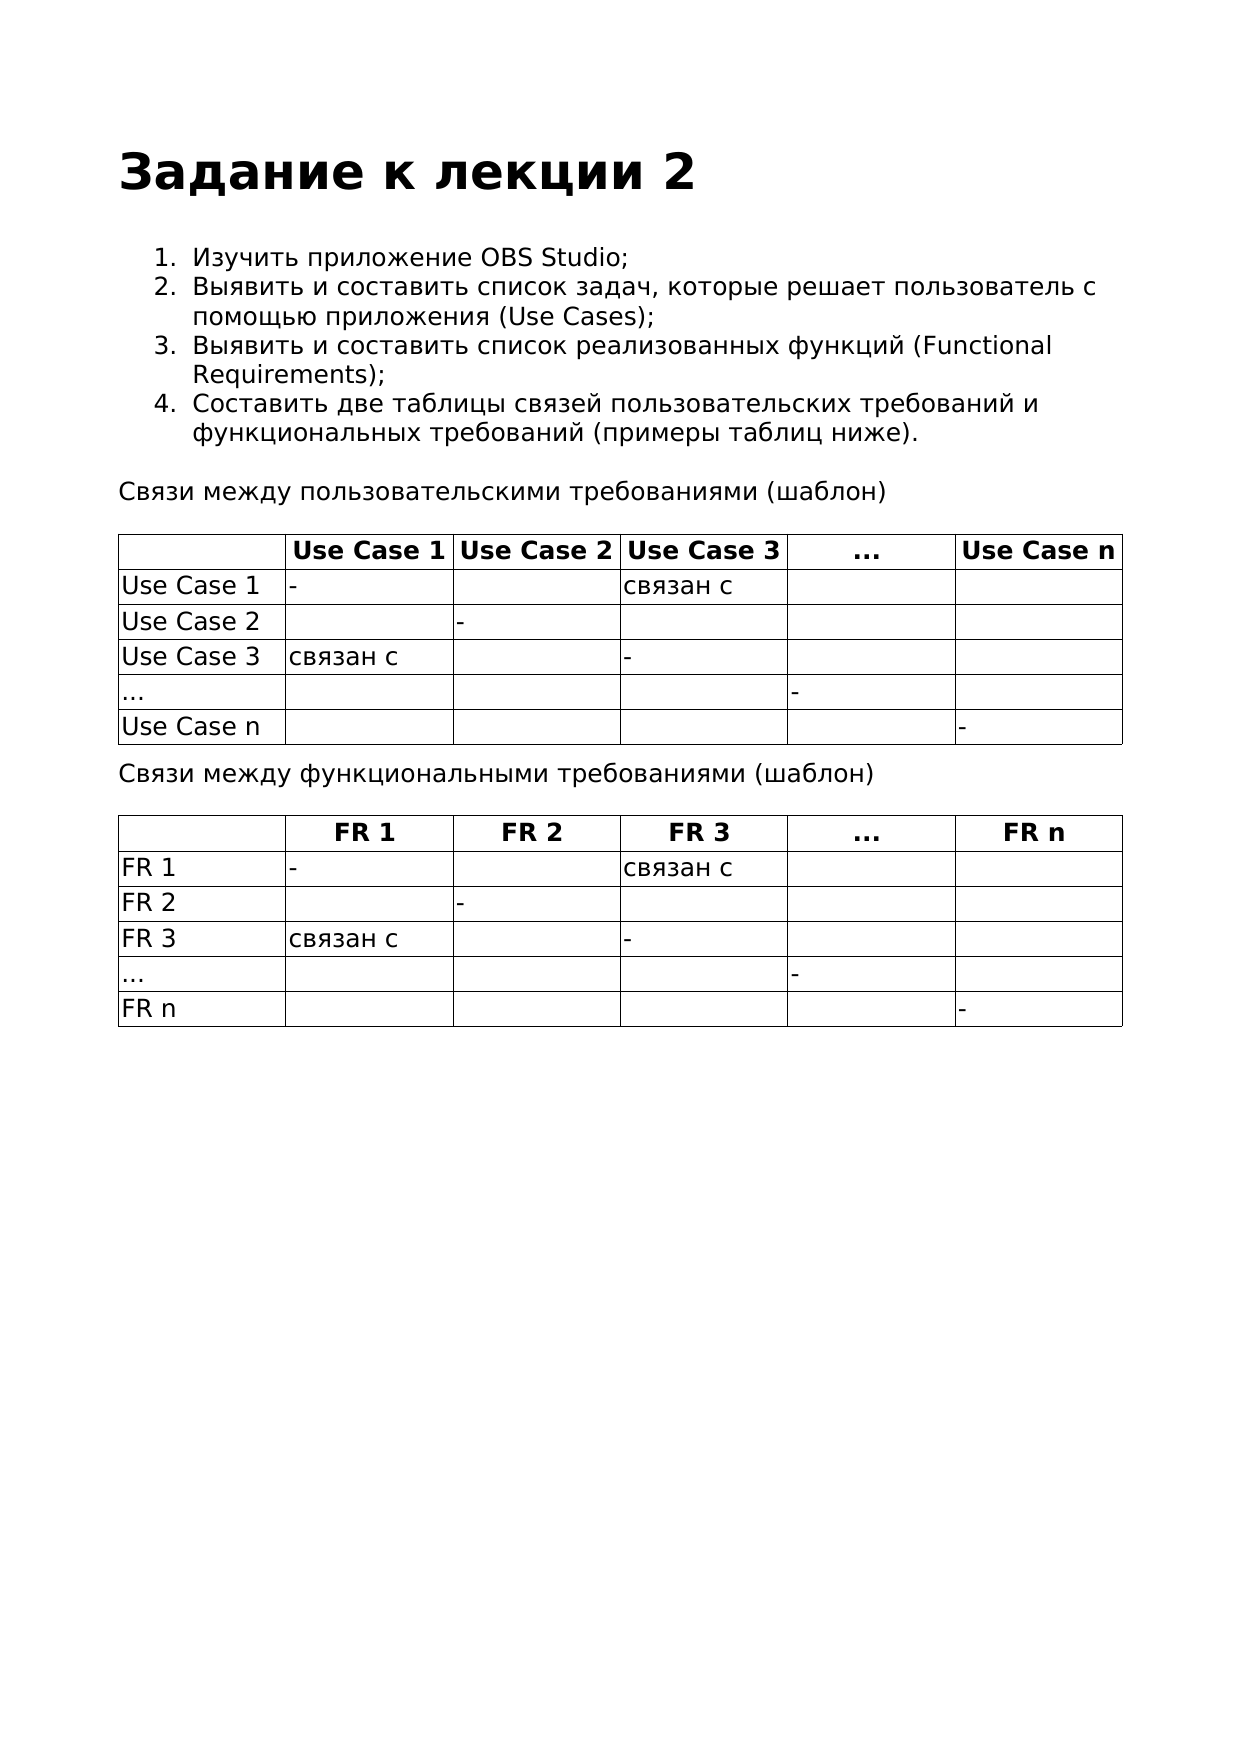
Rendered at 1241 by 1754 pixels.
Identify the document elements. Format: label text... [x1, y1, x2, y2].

table_cell [286, 957, 453, 991]
table_cell [788, 570, 955, 604]
table_cell [454, 710, 620, 744]
table_cell [956, 640, 1122, 674]
table_cell [956, 922, 1122, 956]
list Составить две таблицы связей пользовательских требований и функциональных требований (примеры таблиц ниже). [177, 389, 1122, 447]
table_cell - [286, 852, 453, 886]
table_cell [788, 887, 955, 921]
text Связи между пользовательскими требованиями (шаблон) [118, 477, 1122, 506]
table_cell [621, 887, 787, 921]
table_cell [621, 992, 787, 1026]
table_header FR 1 [286, 816, 453, 851]
table_cell [454, 570, 620, 604]
list Изучить приложение OBS Studio; [177, 243, 1122, 272]
table_cell [788, 605, 955, 639]
table_cell - [621, 922, 787, 956]
table_header Use Case 2 [454, 535, 620, 568]
table_cell - [788, 675, 955, 709]
table_cell [454, 922, 620, 956]
table_cell [788, 992, 955, 1026]
table_cell [286, 710, 453, 744]
list Выявить и составить список реализованных функций (Functional Requirements); [177, 331, 1122, 389]
table_cell [788, 922, 955, 956]
table_header [119, 816, 285, 851]
table_cell [788, 710, 955, 744]
table_cell [956, 675, 1122, 709]
table_header [119, 535, 285, 568]
table_cell - [454, 605, 620, 639]
table_cell [956, 605, 1122, 639]
table_cell [621, 710, 787, 744]
table_cell связан с [621, 570, 787, 604]
table_header FR 3 [621, 816, 787, 851]
table_cell FR n [119, 992, 285, 1026]
table_cell [286, 605, 453, 639]
table_cell FR 1 [119, 852, 285, 886]
table_cell [286, 887, 453, 921]
table_cell FR 2 [119, 887, 285, 921]
table_cell [286, 992, 453, 1026]
table_cell - [956, 710, 1122, 744]
table_cell связан с [286, 640, 453, 674]
table_cell связан с [621, 852, 787, 886]
table_cell - [788, 957, 955, 991]
table_cell [454, 675, 620, 709]
table_header FR n [956, 816, 1122, 851]
list Выявить и составить список задач, которые решает пользователь с помощью приложения (Use Cases); [177, 272, 1122, 331]
table_cell [454, 992, 620, 1026]
table_cell [621, 675, 787, 709]
table_cell связан с [286, 922, 453, 956]
table_cell [788, 852, 955, 886]
table_cell Use Case 3 [119, 640, 285, 674]
table_cell ... [119, 957, 285, 991]
table_cell - [621, 640, 787, 674]
table_header Use Case 3 [621, 535, 787, 568]
table_cell - [956, 992, 1122, 1026]
table_cell ... [119, 675, 285, 709]
table_cell - [454, 887, 620, 921]
table_cell [454, 957, 620, 991]
table_cell Use Case 2 [119, 605, 285, 639]
table_cell Use Case 1 [119, 570, 285, 604]
subtitle Задание к лекции 2 [118, 143, 1122, 201]
text Связи между функциональными требованиями (шаблон) [118, 759, 1122, 788]
table_header Use Case n [956, 535, 1122, 568]
table_header Use Case 1 [286, 535, 453, 568]
table_header ... [788, 535, 955, 568]
table_cell [956, 852, 1122, 886]
table_cell [621, 957, 787, 991]
table_header ... [788, 816, 955, 851]
table_cell [286, 675, 453, 709]
table_cell [454, 640, 620, 674]
table_cell [454, 852, 620, 886]
table_cell Use Case n [119, 710, 285, 744]
table_cell FR 3 [119, 922, 285, 956]
table_cell [788, 640, 955, 674]
table_cell [956, 570, 1122, 604]
table_cell [956, 887, 1122, 921]
table_cell [621, 605, 787, 639]
table_cell - [286, 570, 453, 604]
table_cell [956, 957, 1122, 991]
table_header FR 2 [454, 816, 620, 851]
